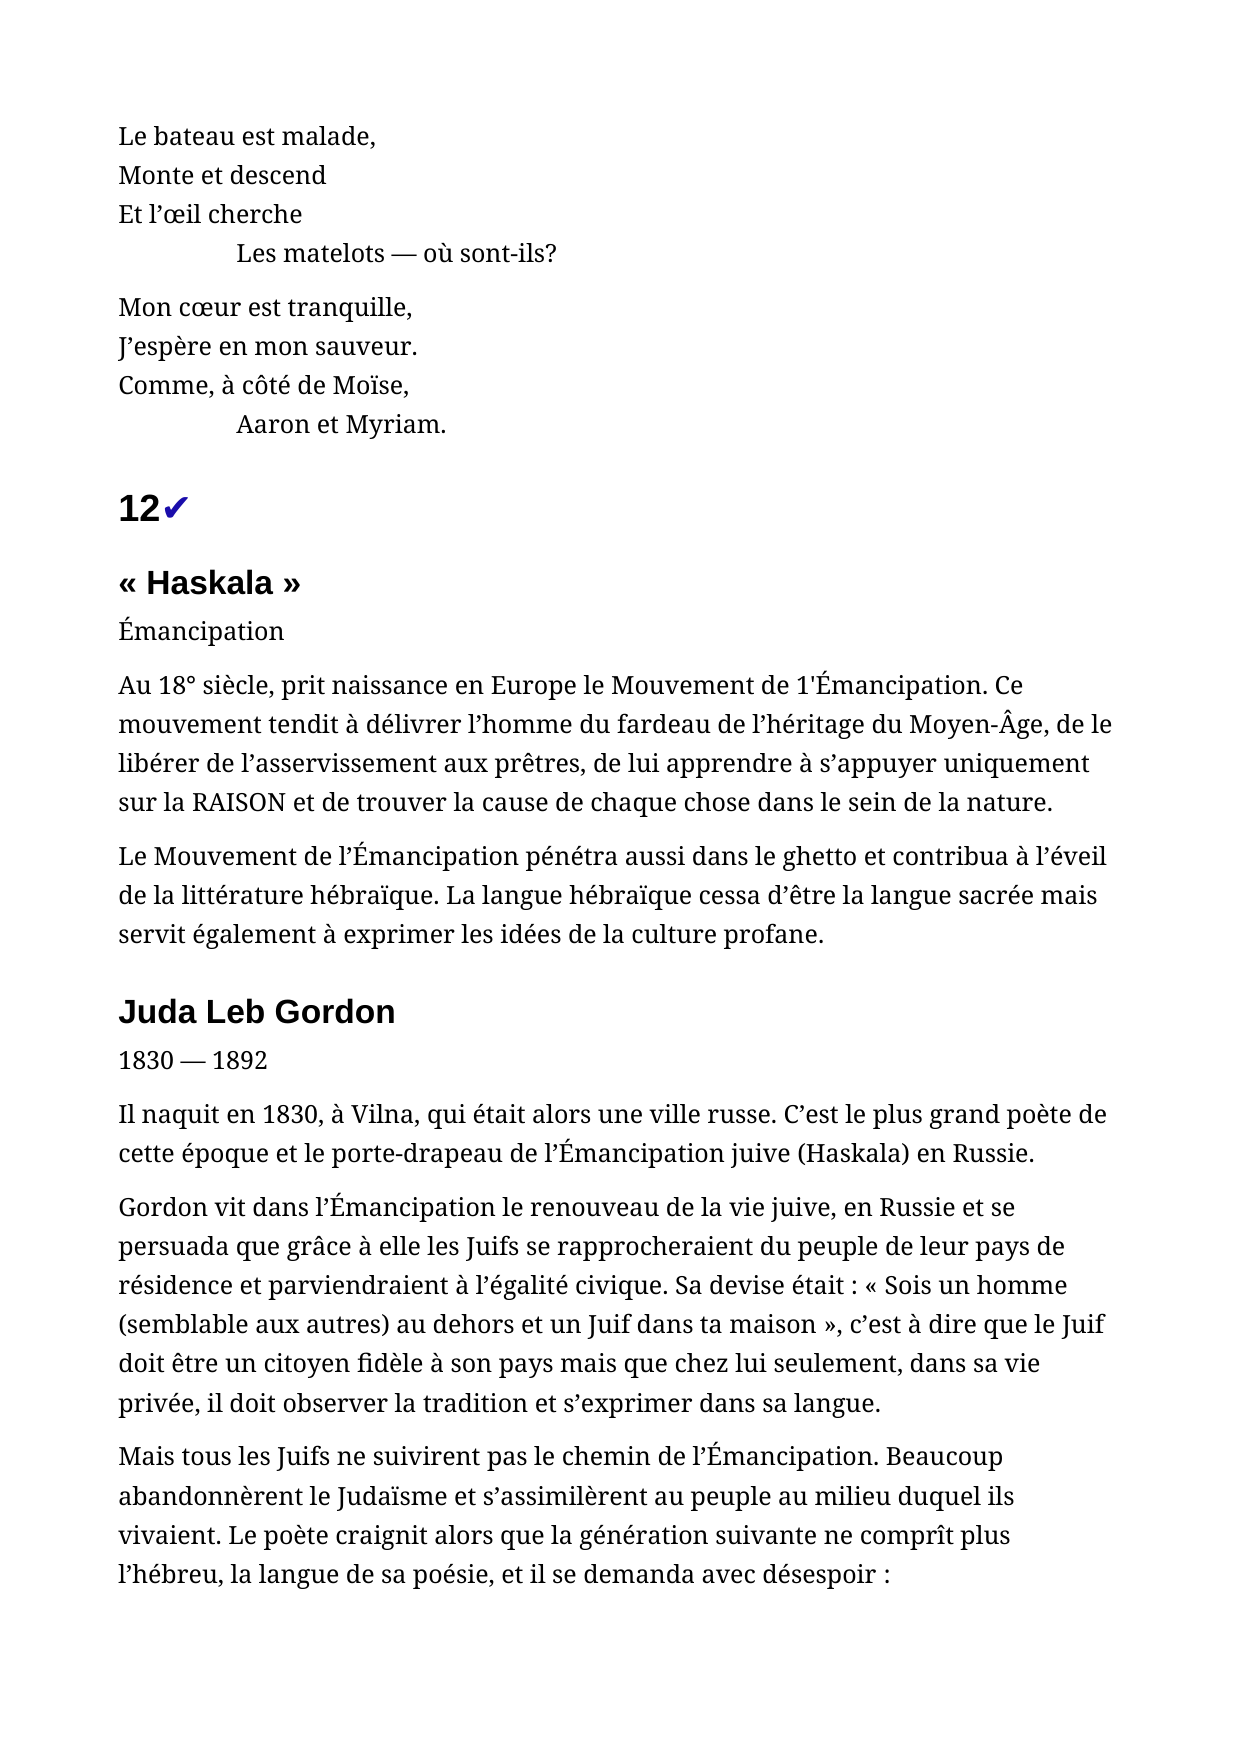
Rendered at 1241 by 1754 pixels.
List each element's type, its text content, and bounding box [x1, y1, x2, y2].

subtitle « Haskala » [118, 563, 1122, 601]
text Le bateau est malade, Monte et descend Et l’œil cherche Les matelots — où sont-ils? [118, 118, 1122, 270]
subtitle 12✔️ [118, 486, 1122, 529]
text Émancipation [118, 614, 1122, 648]
text Il naquit en 1830, à Vilna, qui était alors une ville russe. C’est le plus grand poète de cette époque et le porte-drapeau de l’Émancipation juive (Haskala) en Russie. [118, 1097, 1122, 1170]
subtitle Juda Leb Gordon [118, 992, 1122, 1030]
text Mais tous les Juifs ne suivirent pas le chemin de l’Émancipation. Beaucoup abandonnèrent le Judaïsme et s’assimilèrent au peuple au milieu duquel ils vivaient. Le poète craignit alors que la génération suivante ne comprît plus l’hébreu, la langue de sa poésie, et il se demanda avec désespoir : [118, 1439, 1122, 1591]
text Le Mouvement de l’Émancipation pénétra aussi dans le ghetto et contribua à l’éveil de la littérature hébraïque. La langue hébraïque cessa d’être la langue sacrée mais servit également à exprimer les idées de la culture profane. [118, 839, 1122, 951]
text Gordon vit dans l’Émancipation le renouveau de la vie juive, en Russie et se persuada que grâce à elle les Juifs se rapprocheraient du peuple de leur pays de résidence et parviendraient à l’égalité civique. Sa devise était : « Sois un homme (semblable aux autres) au dehors et un Juif dans ta maison », c’est à dire que le Juif doit être un citoyen fidèle à son pays mais que chez lui seulement, dans sa vie privée, il doit observer la tradition et s’exprimer dans sa langue. [118, 1189, 1122, 1419]
text Mon cœur est tranquille, J’espère en mon sauveur. Comme, à côté de Moïse, Aaron et Myriam. [118, 289, 1122, 441]
text 1830 — 1892 [118, 1043, 1122, 1077]
text Au 18° siècle, prit naissance en Europe le Mouvement de 1'Émancipation. Ce mouvement tendit à délivrer l’homme du fardeau de l’héritage du Moyen-Âge, de le libérer de l’asservissement aux prêtres, de lui apprendre à s’appuyer uniquement sur la RAISON et de trouver la cause de chaque chose dans le sein de la nature. [118, 667, 1122, 819]
